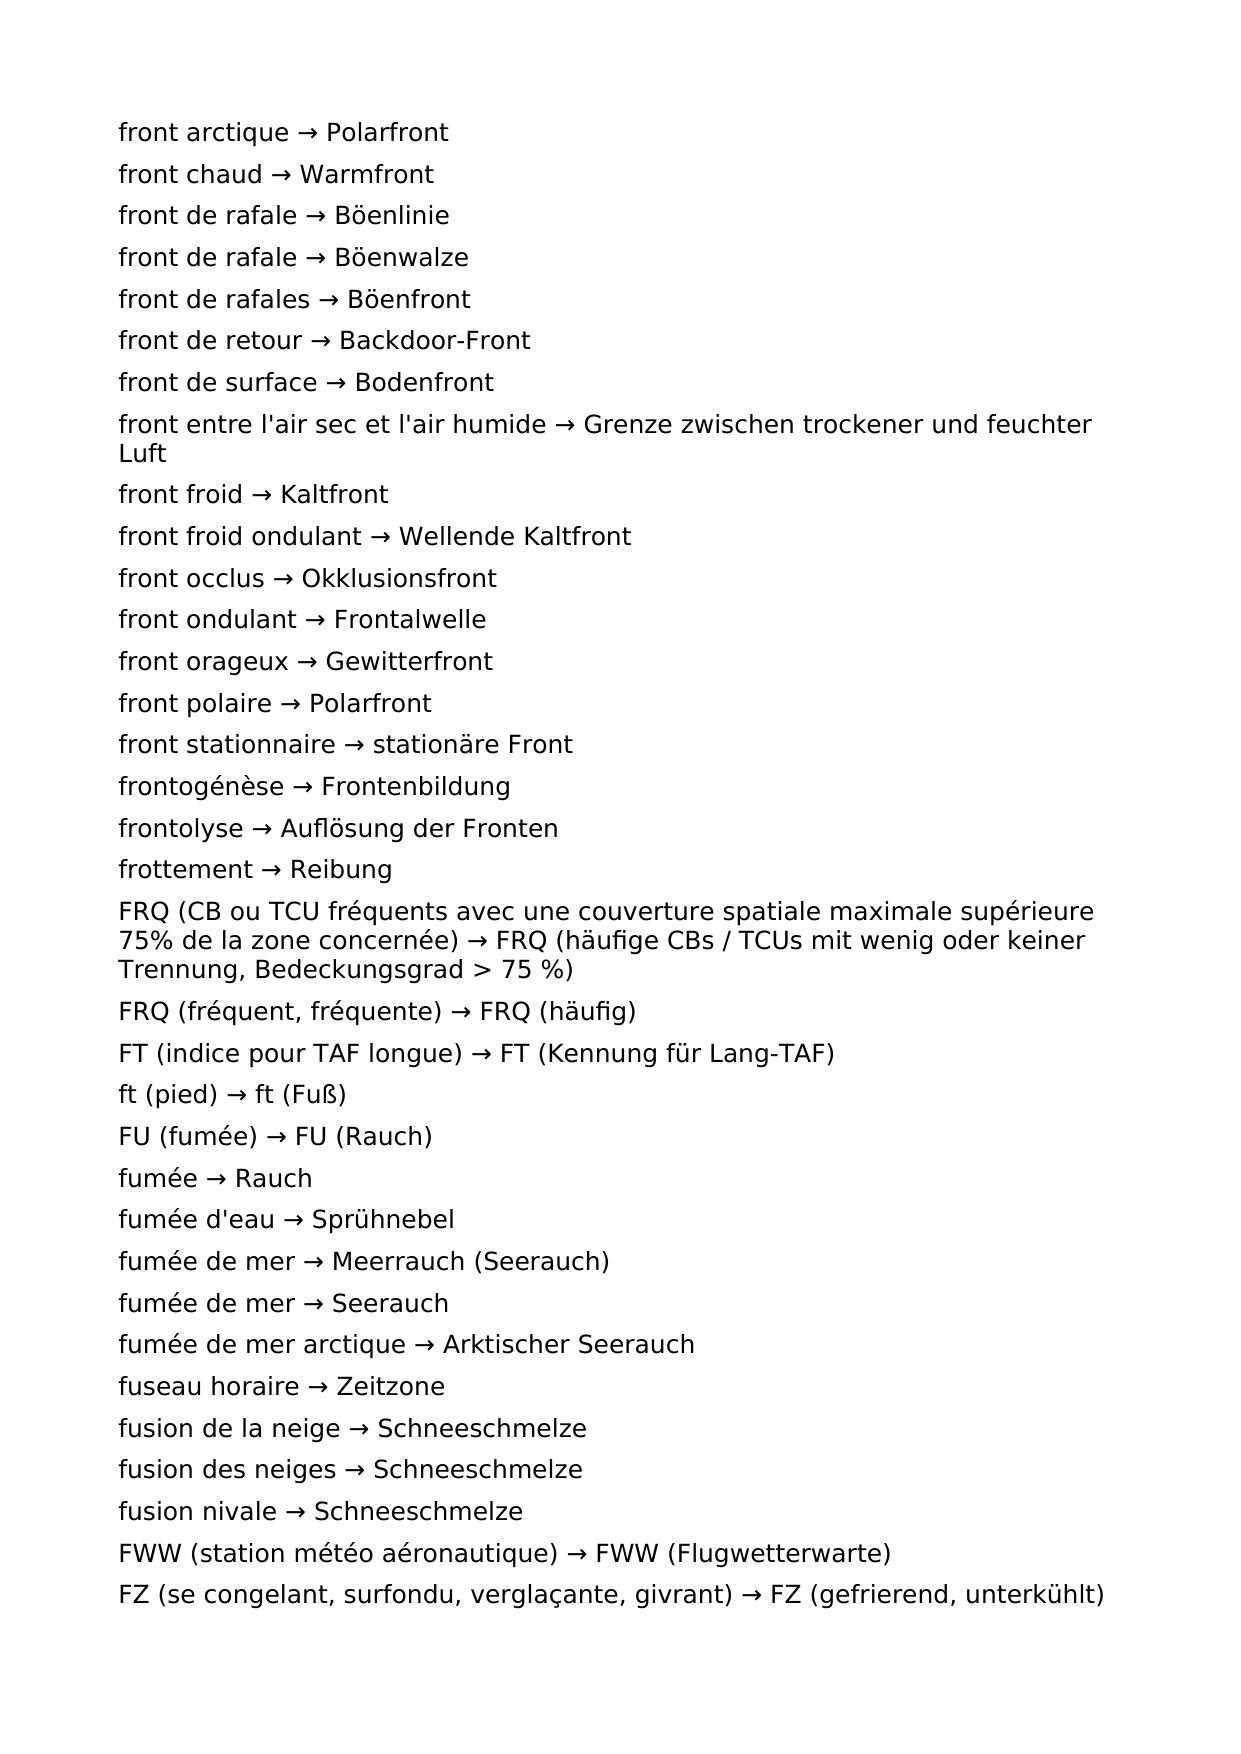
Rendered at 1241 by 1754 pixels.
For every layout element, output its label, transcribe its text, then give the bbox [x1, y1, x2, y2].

text front de retour → Backdoor-Front [118, 326, 1122, 356]
text front de rafale → Böenwalze [118, 243, 1122, 272]
text front de rafales → Böenfront [118, 285, 1122, 314]
text frontogénèse → Frontenbildung [118, 772, 1122, 801]
text front de surface → Bodenfront [118, 368, 1122, 397]
text FRQ (CB ou TCU fréquents avec une couverture spatiale maximale supérieure 75% de la zone concernée) → FRQ (häufige CBs / TCUs mit wenig oder keiner Trennung, Bedeckungsgrad > 75 %) [118, 897, 1122, 985]
text front arctique → Polarfront [118, 118, 1122, 147]
text fumée de mer arctique → Arktischer Seerauch [118, 1331, 1122, 1360]
text FWW (station météo aéronautique) → FWW (Flugwetterwarte) [118, 1539, 1122, 1568]
text front occlus → Okklusionsfront [118, 564, 1122, 593]
text fumée de mer → Seerauch [118, 1289, 1122, 1318]
text fumée de mer → Meerrauch (Seerauch) [118, 1247, 1122, 1276]
text ft (pied) → ft (Fuß) [118, 1081, 1122, 1110]
text front de rafale → Böenlinie [118, 201, 1122, 231]
text FZ (se congelant, surfondu, verglaçante, givrant) → FZ (gefrierend, unterkühlt) [118, 1581, 1122, 1610]
text fuseau horaire → Zeitzone [118, 1372, 1122, 1401]
text frottement → Reibung [118, 856, 1122, 885]
text front orageux → Gewitterfront [118, 647, 1122, 676]
text front froid ondulant → Wellende Kaltfront [118, 522, 1122, 551]
text fumée d'eau → Sprühnebel [118, 1206, 1122, 1235]
text front ondulant → Frontalwelle [118, 606, 1122, 635]
text fumée → Rauch [118, 1164, 1122, 1193]
text FRQ (fréquent, fréquente) → FRQ (häufig) [118, 997, 1122, 1026]
text fusion de la neige → Schneeschmelze [118, 1414, 1122, 1443]
text FU (fumée) → FU (Rauch) [118, 1122, 1122, 1151]
text frontolyse → Auflösung der Fronten [118, 814, 1122, 843]
text front stationnaire → stationäre Front [118, 731, 1122, 760]
text front polaire → Polarfront [118, 689, 1122, 718]
text front entre l'air sec et l'air humide → Grenze zwischen trockener und feuchter Luft [118, 410, 1122, 468]
text fusion des neiges → Schneeschmelze [118, 1456, 1122, 1485]
text FT (indice pour TAF longue) → FT (Kennung für Lang-TAF) [118, 1039, 1122, 1068]
text fusion nivale → Schneeschmelze [118, 1497, 1122, 1526]
text front chaud → Warmfront [118, 160, 1122, 189]
text front froid → Kaltfront [118, 481, 1122, 510]
